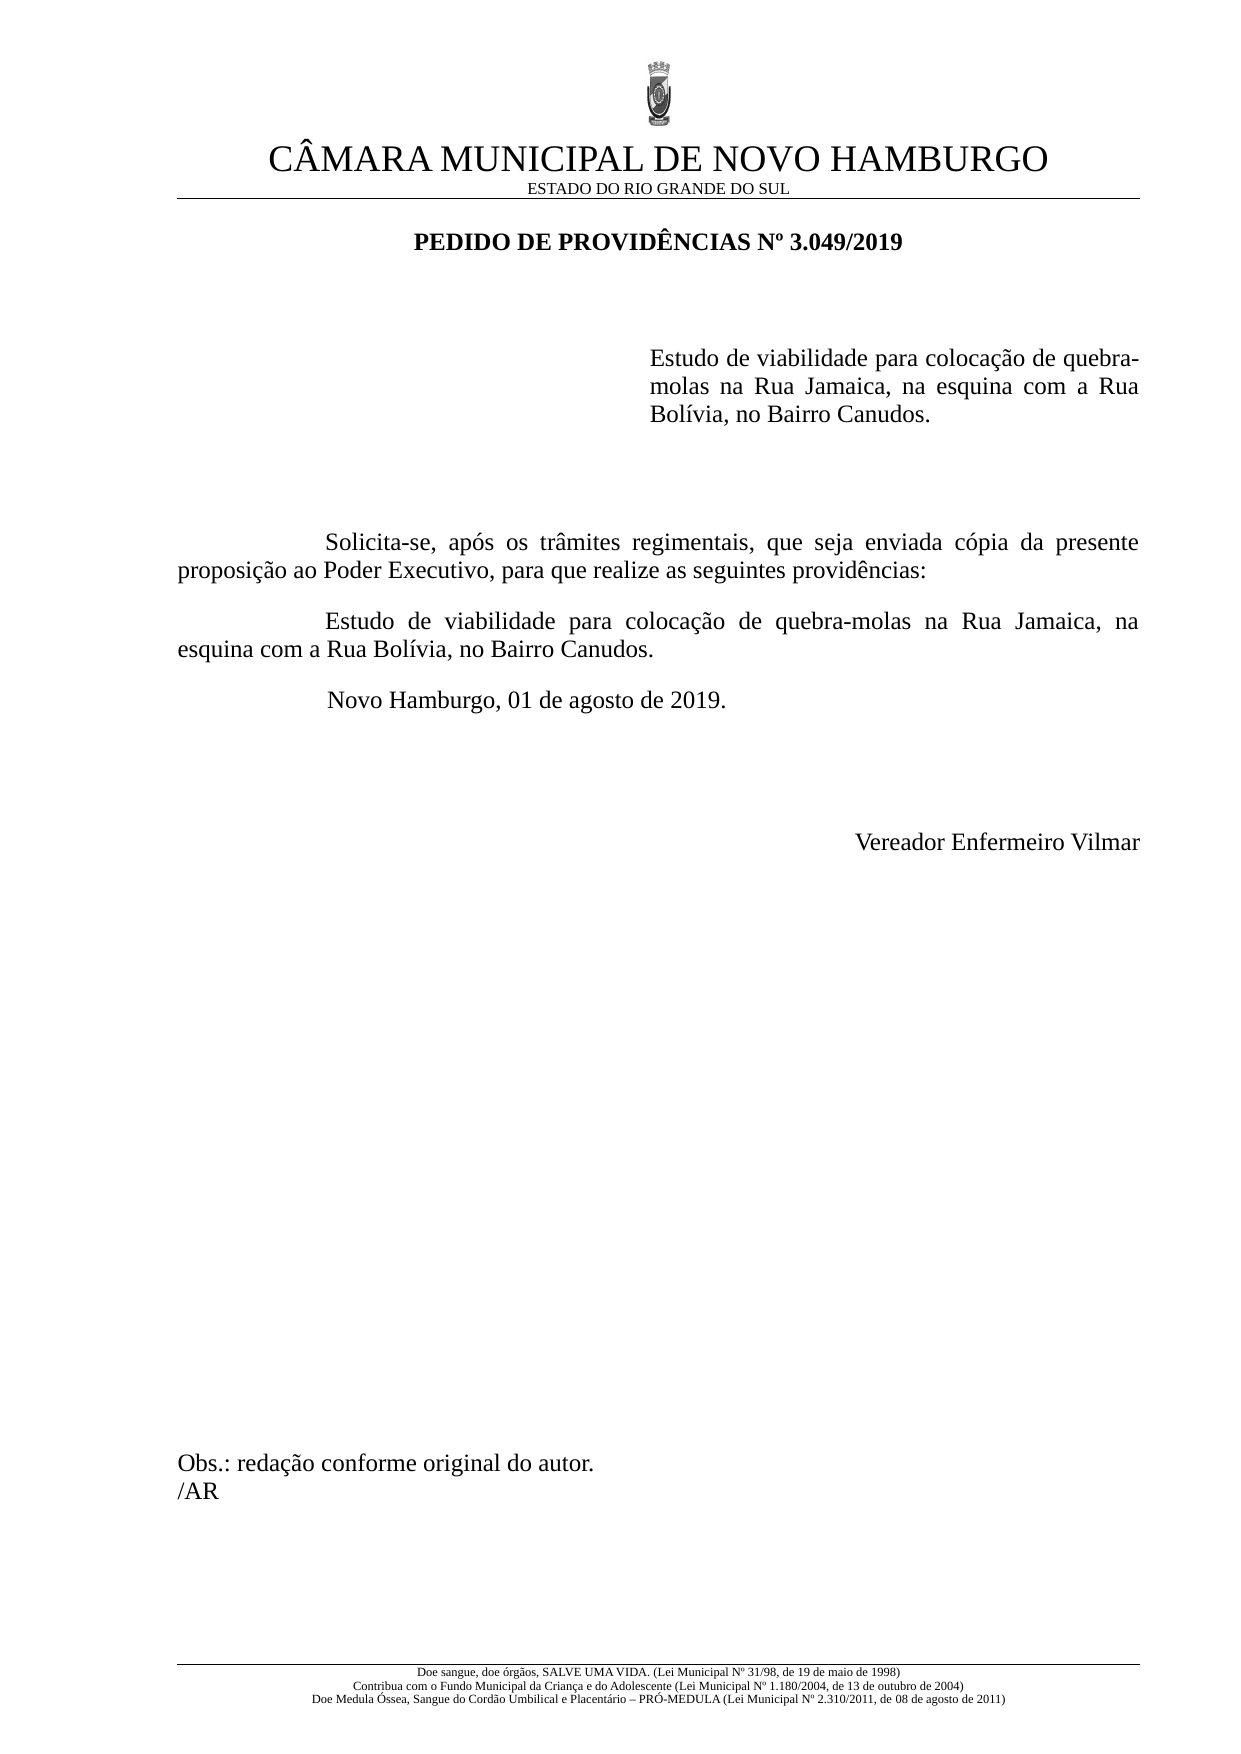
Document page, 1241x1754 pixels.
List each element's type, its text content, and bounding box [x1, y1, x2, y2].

text PEDIDO DE PROVIDÊNCIAS Nº 3.049/2019 [177, 228, 1140, 256]
text Estudo de viabilidade para colocação de quebra-molas na Rua Jamaica, na esquina com a Rua Bolívia, no Bairro Canudos. [177, 607, 1140, 662]
text Novo Hamburgo, 01 de agosto de 2019. [183, 686, 1140, 714]
text /AR [177, 1477, 1140, 1505]
text Estudo de viabilidade para colocação de quebra-molas na Rua Jamaica, na esquina com a Rua Bolívia, no Bairro Canudos. [649, 344, 1140, 428]
text Obs.: redação conforme original do autor. [177, 1449, 1140, 1477]
text Solicita-se, após os trâmites regimentais, que seja enviada cópia da presente proposição ao Poder Executivo, para que realize as seguintes providências: [177, 528, 1140, 583]
text Vereador Enfermeiro Vilmar [177, 828, 1140, 856]
